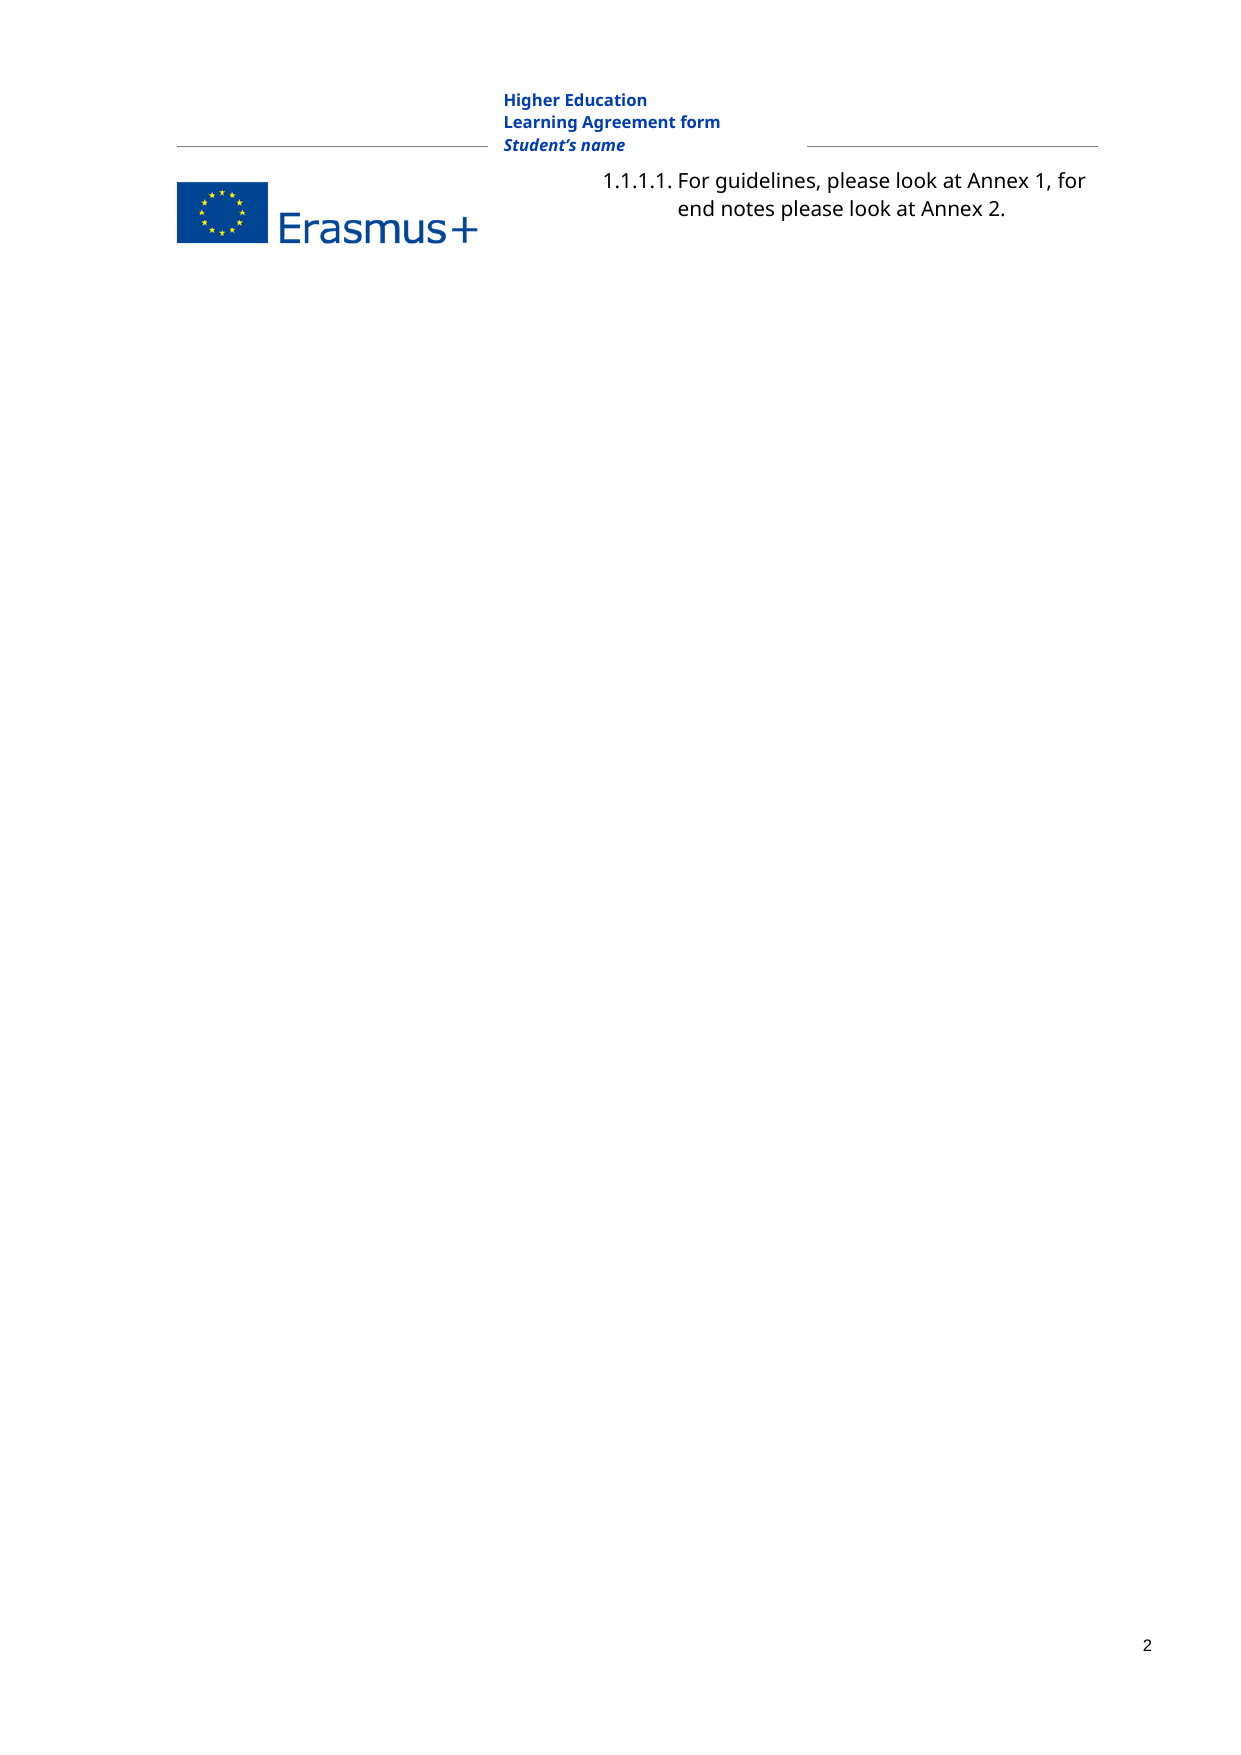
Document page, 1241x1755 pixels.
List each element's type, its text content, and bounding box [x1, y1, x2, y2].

subtitle For guidelines, please look at Annex 1, for end notes please look at Annex 2. [302, 166, 1093, 223]
